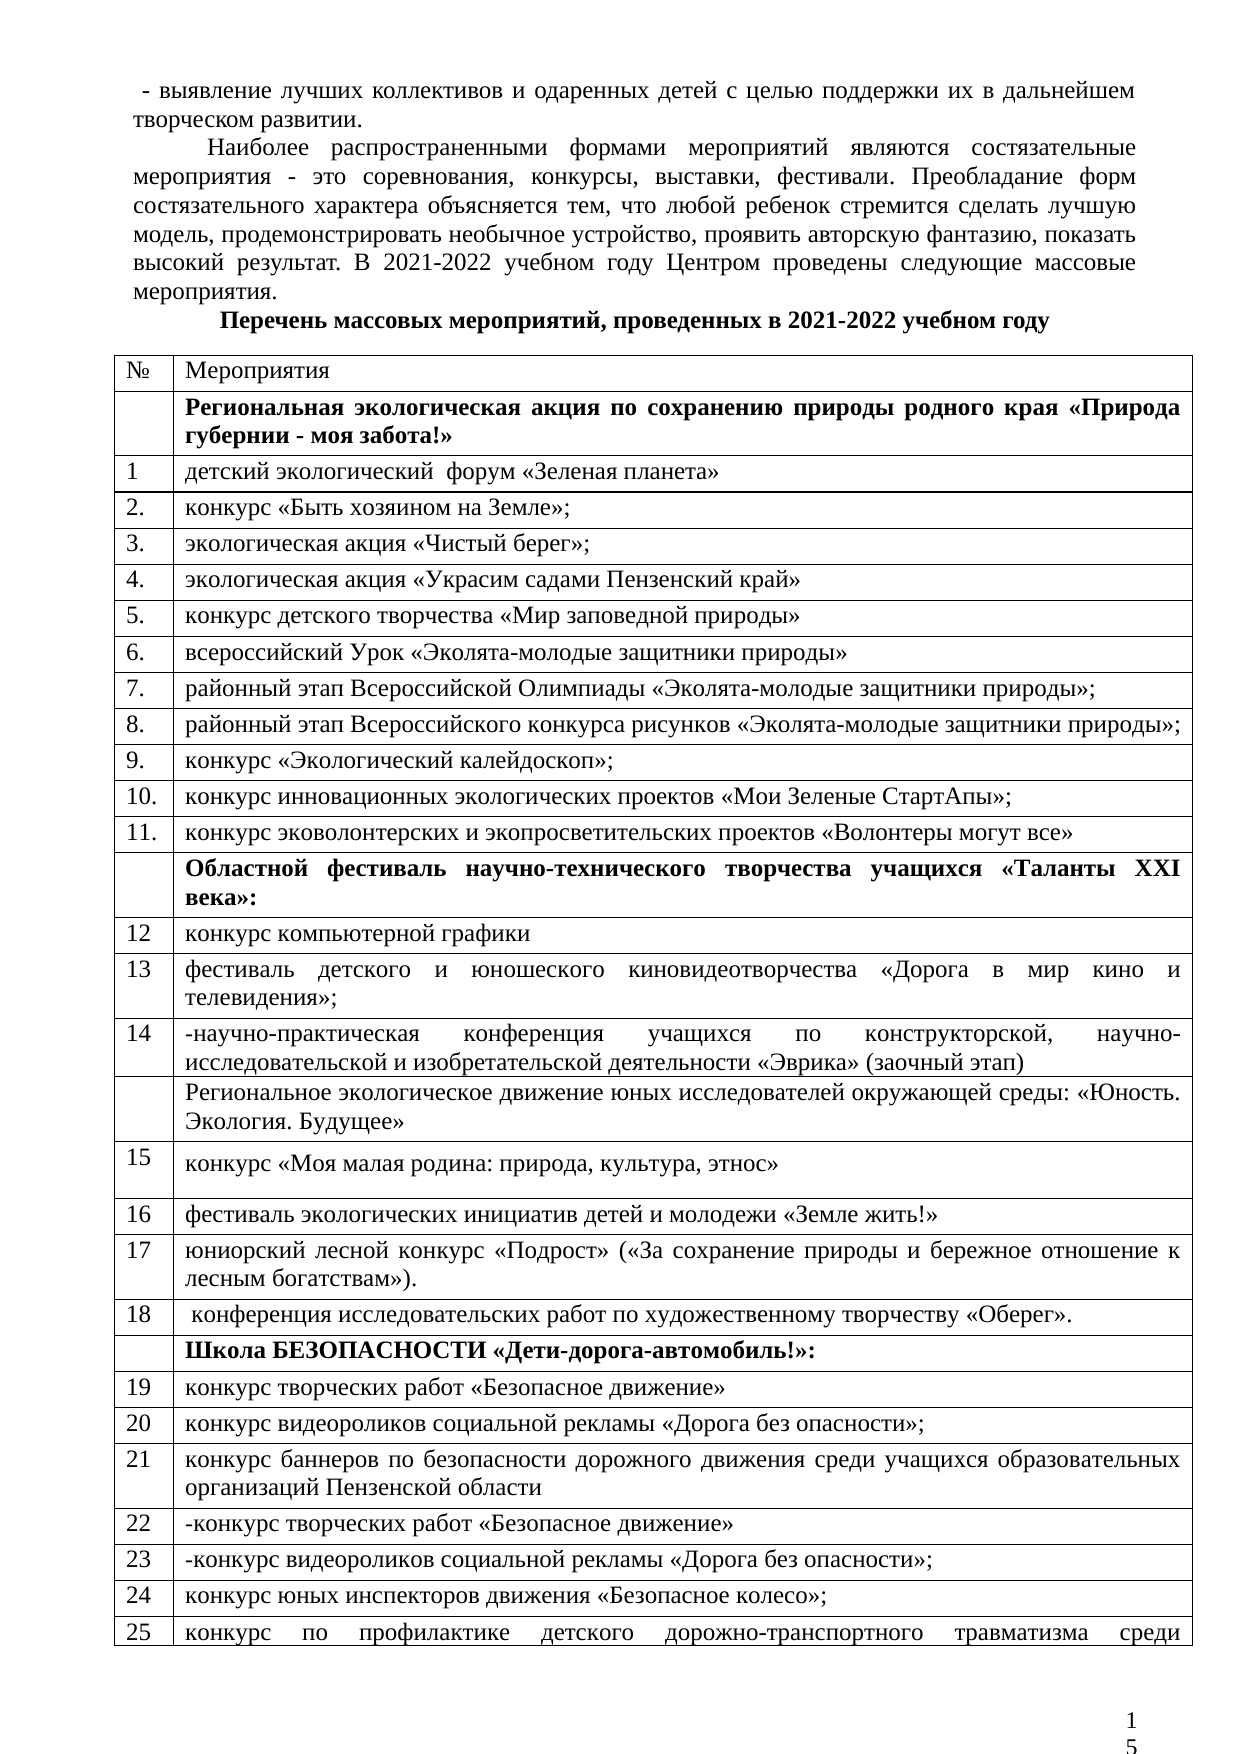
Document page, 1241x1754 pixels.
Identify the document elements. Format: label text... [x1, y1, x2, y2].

table_cell [115, 853, 173, 917]
table_cell экологическая акция «Чистый берег»; [174, 529, 1192, 563]
text Перечень массовых мероприятий, проведенных в 2021-2022 учебном году [133, 305, 1137, 334]
table_cell конкурс «Экологический калейдоскоп»; [174, 745, 1192, 780]
table_cell 23 [115, 1545, 173, 1579]
table_cell 6. [115, 637, 173, 672]
table_cell 8. [115, 709, 173, 744]
table_cell экологическая акция «Украсим садами Пензенский край» [174, 565, 1192, 599]
table_cell 25 [162, 1617, 173, 1645]
text Наиболее распространенными формами мероприятий являются состязательные мероприятия - это соревнования, конкурсы, выставки, фестивали. Преобладание форм состязательного характера объясняется тем, что любой ребенок стремится сделать лучшую модель, продемонстрировать необычное устройство, проявить авторскую фантазию, показать высокий результат. В 2021-2022 учебном году Центром проведены следующие массовые мероприятия. [133, 132, 1137, 305]
table_cell 21 [115, 1444, 173, 1507]
table_cell фестиваль экологических инициатив детей и молодежи «Земле жить!» [174, 1199, 1192, 1234]
table_cell Региональная экологическая акция по сохранению природы родного края «Природа губернии - моя забота!» [174, 392, 1192, 455]
table_header Мероприятия [174, 356, 1192, 391]
table_cell Областной фестиваль научно-технического творчества учащихся «Таланты XXI века»: [174, 853, 1192, 917]
table_cell 24 [115, 1581, 173, 1616]
table_cell 16 [115, 1199, 173, 1234]
table_cell конкурс баннеров по безопасности дорожного движения среди учащихся образовательных организаций Пензенской области [174, 1444, 1192, 1507]
table_cell конкурс детского творчества «Мир заповедной природы» [174, 601, 1192, 636]
table_cell конкурс эковолонтерских и экопросветительских проектов «Волонтеры могут все» [174, 817, 1192, 852]
table_cell 1 [115, 456, 173, 491]
table_cell 19 [115, 1372, 173, 1407]
table_cell 4. [115, 565, 173, 599]
table_cell Региональное экологическое движение юных исследователей окружающей среды: «Юность. Экология. Будущее» [174, 1077, 1192, 1141]
table_cell конкурс компьютерной графики [174, 918, 1192, 953]
table_cell 9. [115, 745, 173, 780]
text - выявление лучших коллективов и одаренных детей с целью поддержки их в дальнейшем творческом развитии. [133, 75, 1137, 132]
table_cell [115, 392, 173, 455]
table_cell 15 [115, 1142, 173, 1198]
table_cell конкурс творческих работ «Безопасное движение» [174, 1372, 1192, 1407]
table_cell конкурс инновационных экологических проектов «Мои Зеленые СтартАпы»; [174, 781, 1192, 816]
table_cell конкурс видеороликов социальной рекламы «Дорога без опасности»; [174, 1545, 1192, 1579]
table_cell районный этап Всероссийской Олимпиады «Эколята-молодые защитники природы»; [174, 673, 1192, 708]
table_cell 17 [115, 1235, 173, 1298]
table_cell конференция исследовательских работ по художественному творчеству «Оберег». [174, 1300, 1192, 1334]
table_cell 2. [115, 493, 173, 527]
table_cell 22 [115, 1509, 173, 1543]
table_cell всероссийский Урок «Эколята-молодые защитники природы» [174, 637, 1192, 672]
table_cell 12 [115, 918, 173, 953]
table_cell 14 [115, 1019, 173, 1076]
table_cell 5. [115, 601, 173, 636]
table_cell [115, 1077, 173, 1141]
table_cell Школа БЕЗОПАСНОСТИ «Дети-дорога-автомобиль!»: [174, 1336, 1192, 1371]
table_cell детский экологический форум «Зеленая планета» [174, 456, 1192, 491]
table_cell 11. [115, 817, 173, 852]
table_cell фестиваль детского и юношеского киновидеотворчества «Дорога в мир кино и телевидения»; [174, 954, 1192, 1017]
table_cell конкурс «Моя малая родина: природа, культура, этнос» [174, 1142, 1192, 1198]
table_header № [115, 356, 173, 391]
table_cell конкурс видеороликов социальной рекламы «Дорога без опасности»; [174, 1408, 1192, 1443]
table_cell 10. [115, 781, 173, 816]
table_cell 20 [115, 1408, 173, 1443]
table_cell 18 [115, 1300, 173, 1334]
table_cell конкурс юных инспекторов движения «Безопасное колесо»; [174, 1581, 1192, 1616]
table_cell 25 [115, 1617, 126, 1645]
table_cell 13 [115, 954, 173, 1017]
table_cell районный этап Всероссийского конкурса рисунков «Эколята-молодые защитники природы»; [174, 709, 1192, 744]
table_cell конкурс творческих работ «Безопасное движение» [174, 1509, 1192, 1543]
table_cell конкурс «Быть хозяином на Земле»; [174, 493, 1192, 527]
table_cell [115, 1336, 173, 1371]
table_cell юниорский лесной конкурс «Подрост» («За сохранение природы и бережное отношение к лесным богатствам»). [174, 1235, 1192, 1298]
table_cell 7. [115, 673, 173, 708]
table_cell 3. [115, 529, 173, 563]
